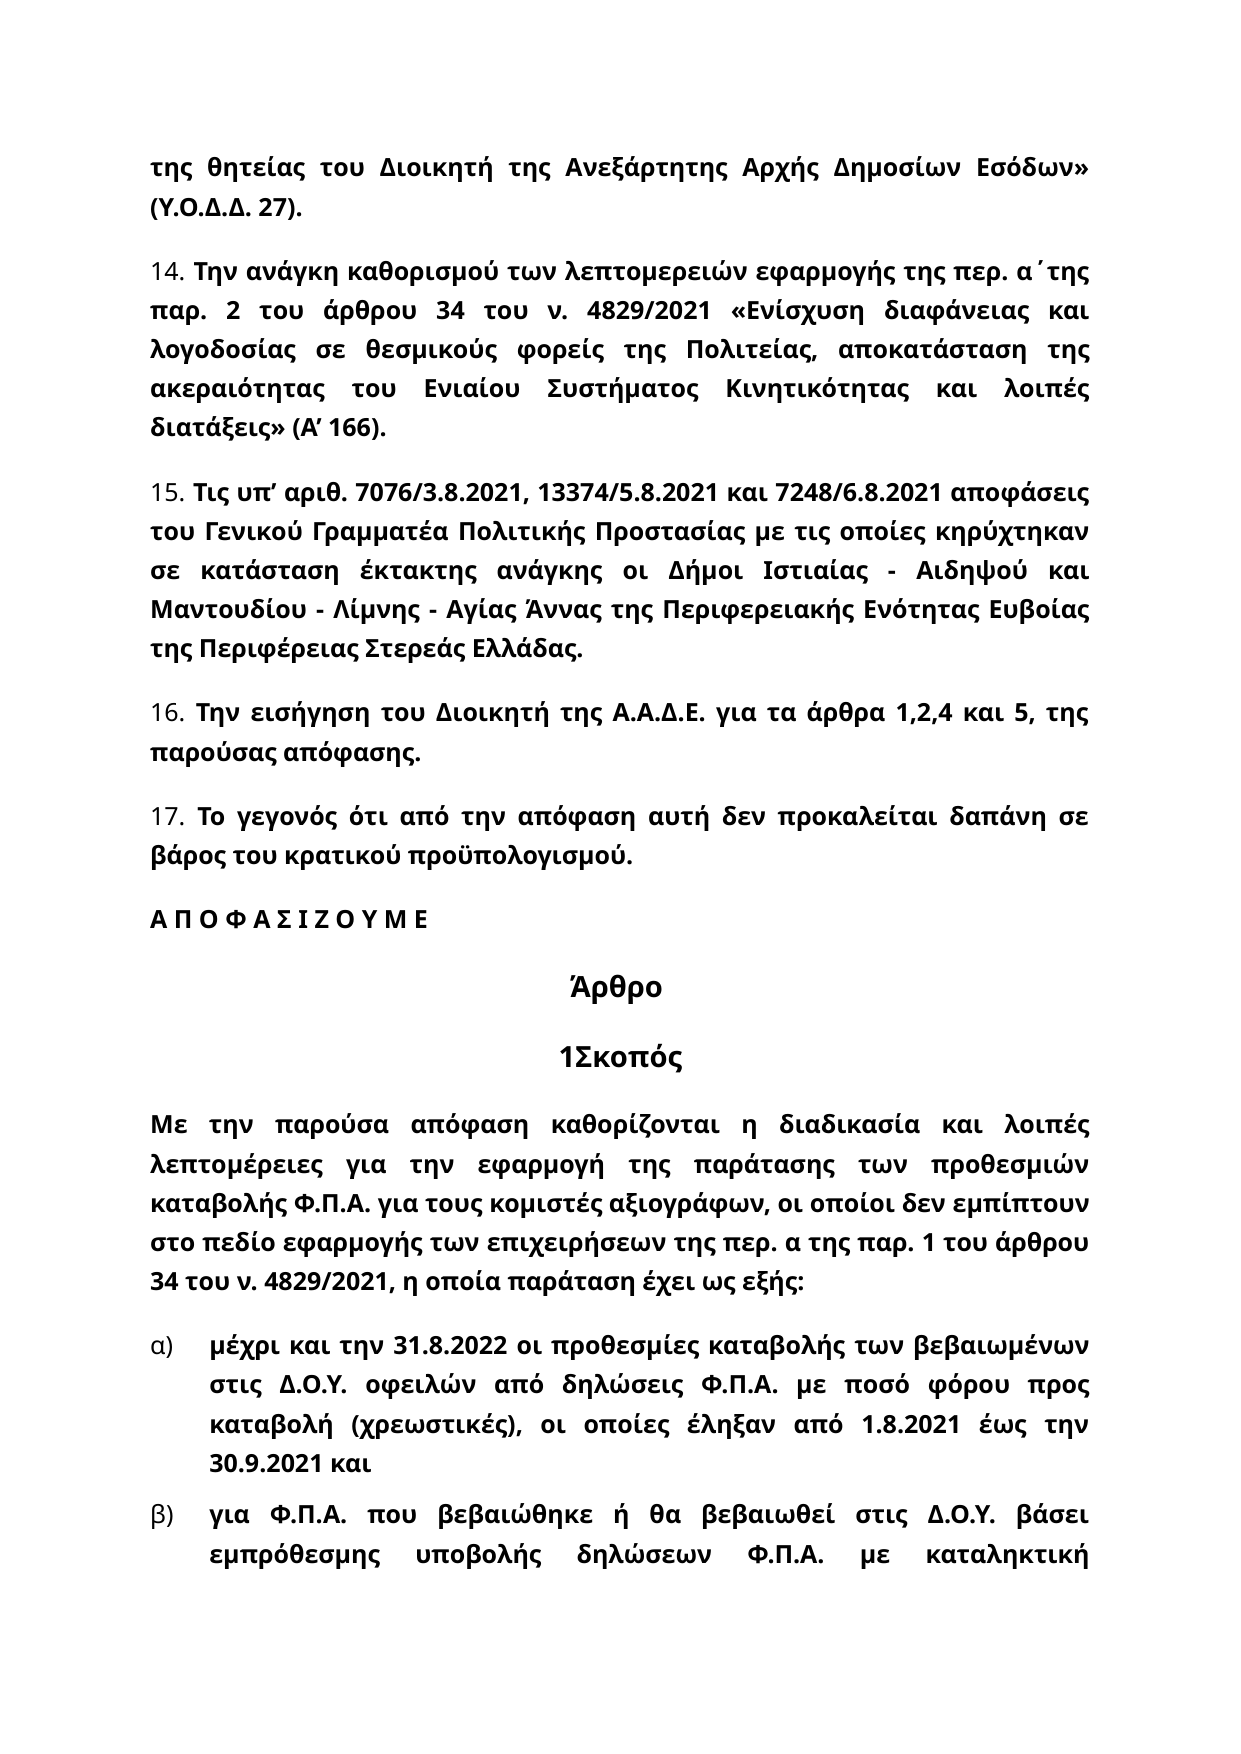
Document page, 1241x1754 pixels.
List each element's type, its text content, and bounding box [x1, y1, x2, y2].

subtitle Άρθρο [150, 966, 1090, 1006]
text 15. Τις υπ’ αριθ. 7076/3.8.2021, 13374/5.8.2021 και 7248/6.8.2021 αποφάσεις του Γενικού Γραμματέα Πολιτικής Προστασίας με τις οποίες κηρύχτηκαν σε κατάσταση έκτακτης ανάγκης οι Δήμοι Ιστιαίας - Αιδηψού και Μαντουδίου - Λίμνης - Αγίας Άννας της Περιφερειακής Ενότητας Ευβοίας της Περιφέρειας Στερεάς Ελλάδας. [150, 474, 1090, 665]
list α) μέχρι και την 31.8.2022 οι προθεσμίες καταβολής των βεβαιωμένων στις Δ.Ο.Υ. οφειλών από δηλώσεις Φ.Π.Α. με ποσό φόρου προς καταβολή (χρεωστικές), οι οποίες έληξαν από 1.8.2021 έως την 30.9.2021 και [150, 1328, 1090, 1479]
text Με την παρούσα απόφαση καθορίζονται η διαδικασία και λοιπές λεπτομέρειες για την εφαρμογή της παράτασης των προθεσμιών καταβολής Φ.Π.Α. για τους κομιστές αξιογράφων, οι οποίοι δεν εμπίπτουν στο πεδίο εφαρμογής των επιχειρήσεων της περ. α της παρ. 1 του άρθρου 34 του ν. 4829/2021, η οποία παράταση έχει ως εξής: [150, 1107, 1090, 1298]
text Α Π Ο Φ Α Σ Ι Ζ Ο Υ Μ Ε [150, 902, 1090, 936]
text 16. Την εισήγηση του Διοικητή της Α.Α.Δ.Ε. για τα άρθρα 1,2,4 και 5, της παρούσας απόφασης. [150, 695, 1090, 768]
list β) για Φ.Π.Α. που βεβαιώθηκε ή θα βεβαιωθεί στις Δ.Ο.Υ. βάσει εμπρόθεσμης υποβολής δηλώσεων Φ.Π.Α. με καταληκτική [150, 1497, 1090, 1570]
text 17. Το γεγονός ότι από την απόφαση αυτή δεν προκαλείται δαπάνη σε βάρος του κρατικού προϋπολογισμού. [150, 798, 1090, 872]
text 14. Την ανάγκη καθορισμού των λεπτομερειών εφαρμογής της περ. α΄της παρ. 2 του άρθρου 34 του ν. 4829/2021 «Ενίσχυση διαφάνειας και λογοδοσίας σε θεσμικούς φορείς της Πολιτείας, αποκατάσταση της ακεραιότητας του Ενιαίου Συστήματος Κινητικότητας και λοιπές διατάξεις» (Α’ 166). [150, 253, 1090, 444]
text της θητείας του Διοικητή της Ανεξάρτητης Αρχής Δημοσίων Εσόδων» (Υ.Ο.Δ.Δ. 27). [150, 150, 1090, 223]
subtitle 1Σκοπός [150, 1036, 1090, 1076]
